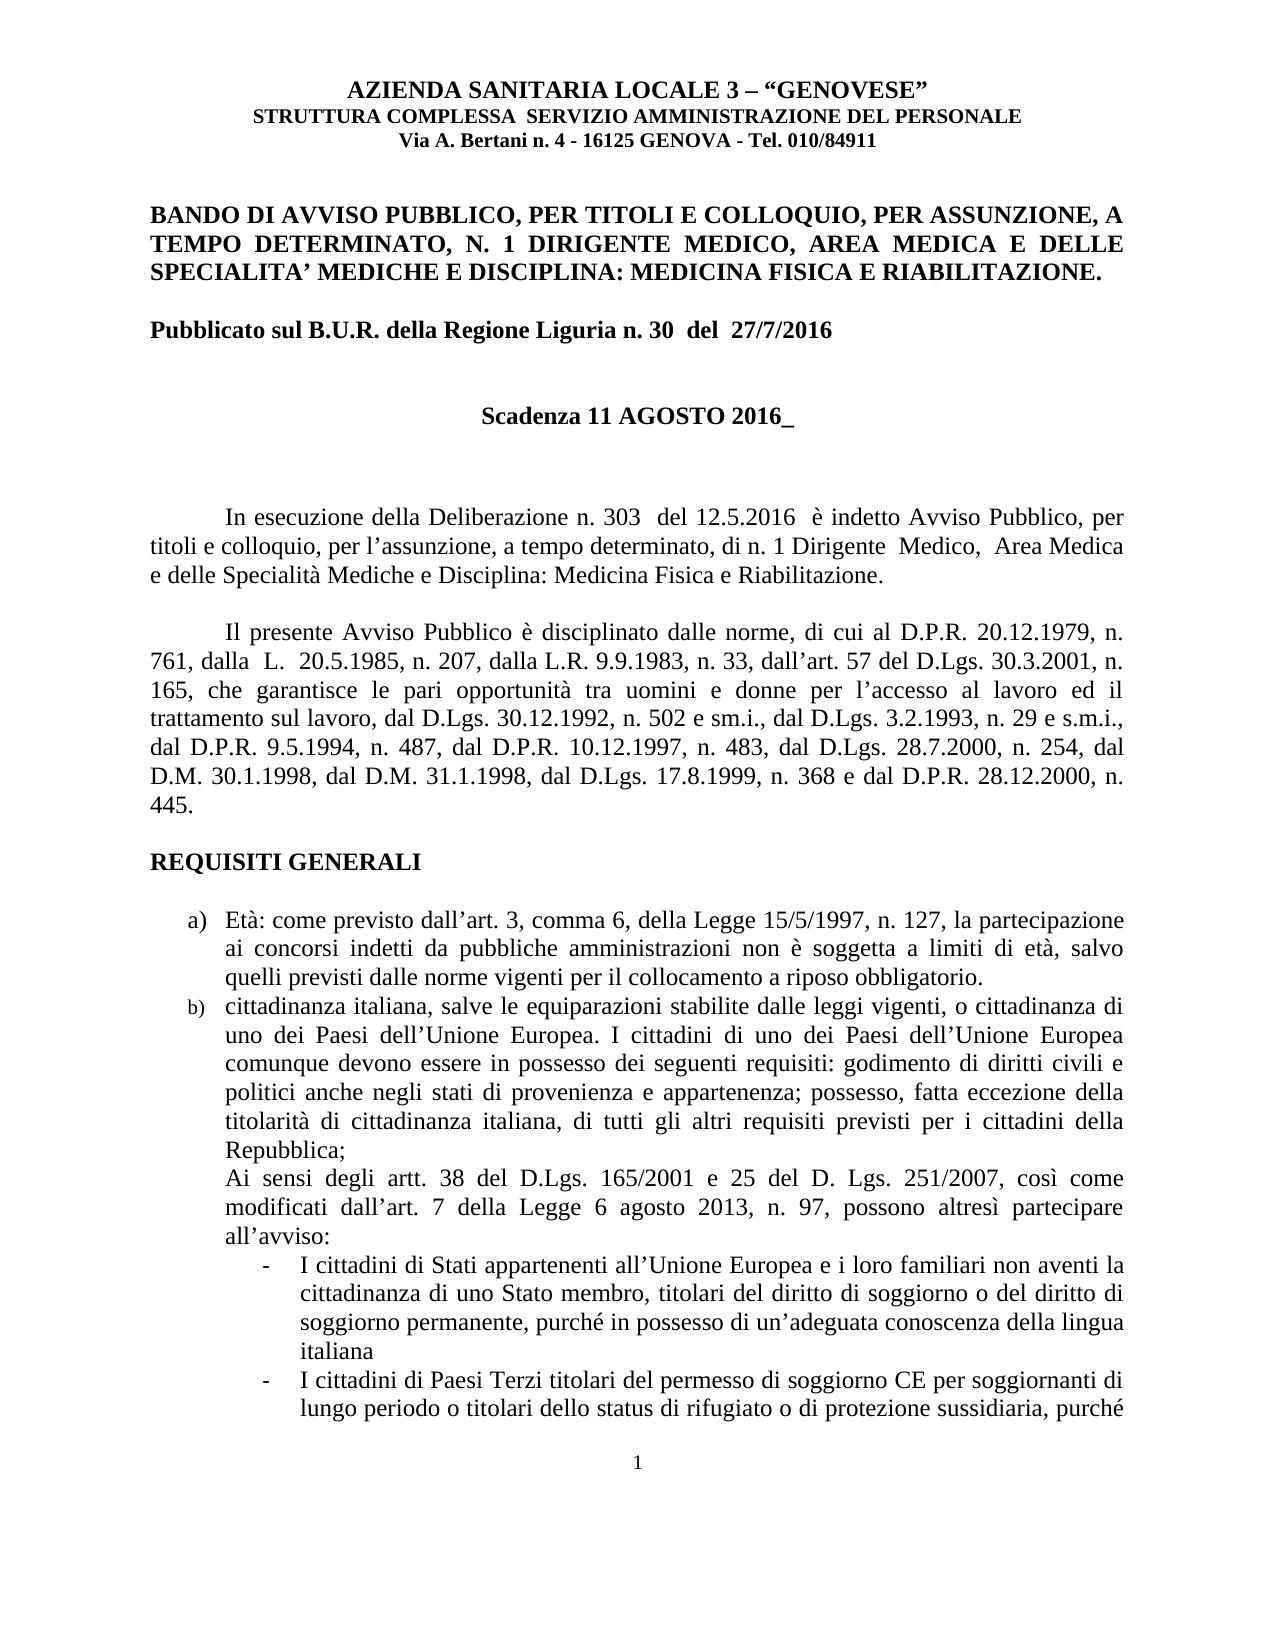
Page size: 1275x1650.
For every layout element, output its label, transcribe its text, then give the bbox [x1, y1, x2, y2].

list I cittadini di Paesi Terzi titolari del permesso di soggiorno CE per soggiornanti di lungo periodo o titolari dello status di rifugiato o di protezione sussidiaria, purché [262, 1365, 1125, 1422]
text Pubblicato sul B.U.R. della Regione Liguria n. 30 del 27/7/2016 [150, 315, 1125, 344]
list I cittadini di Stati appartenenti all’Unione Europea e i loro familiari non aventi la cittadinanza di uno Stato membro, titolari del diritto di soggiorno o del diritto di soggiorno permanente, purché in possesso di un’adeguata conoscenza della lingua italiana [262, 1250, 1125, 1365]
text REQUISITI GENERALI [150, 847, 1125, 876]
subtitle STRUTTURA COMPLESSA SERVIZIO AMMINISTRAZIONE DEL PERSONALE [150, 104, 1125, 128]
subtitle BANDO DI AVVISO PUBBLICO, PER TITOLI E COLLOQUIO, PER ASSUNZIONE, A TEMPO DETERMINATO, N. 1 DIRIGENTE MEDICO, AREA MEDICA E DELLE SPECIALITA’ MEDICHE E DISCIPLINA: MEDICINA FISICA E RIABILITAZIONE. [150, 200, 1125, 286]
list Età: come previsto dall’art. 3, comma 6, della Legge 15/5/1997, n. 127, la partecipazione ai concorsi indetti da pubbliche amministrazioni non è soggetta a limiti di età, salvo quelli previsti dalle norme vigenti per il collocamento a riposo obbligatorio. [187, 905, 1125, 991]
text Ai sensi degli artt. 38 del D.Lgs. 165/2001 e 25 del D. Lgs. 251/2007, così come modificati dall’art. 7 della Legge 6 agosto 2013, n. 97, possono altresì partecipare all’avviso: [225, 1163, 1125, 1250]
text Il presente Avviso Pubblico è disciplinato dalle norme, di cui al D.P.R. 20.12.1979, n. 761, dalla L. 20.5.1985, n. 207, dalla L.R. 9.9.1983, n. 33, dall’art. 57 del D.Lgs. 30.3.2001, n. 165, che garantisce le pari opportunità tra uomini e donne per l’accesso al lavoro ed il trattamento sul lavoro, dal D.Lgs. 30.12.1992, n. 502 e sm.i., dal D.Lgs. 3.2.1993, n. 29 e s.m.i., dal D.P.R. 9.5.1994, n. 487, dal D.P.R. 10.12.1997, n. 483, dal D.Lgs. 28.7.2000, n. 254, dal D.M. 30.1.1998, dal D.M. 31.1.1998, dal D.Lgs. 17.8.1999, n. 368 e dal D.P.R. 28.12.2000, n. 445. [150, 617, 1125, 818]
list cittadinanza italiana, salve le equiparazioni stabilite dalle leggi vigenti, o cittadinanza di uno dei Paesi dell’Unione Europea. I cittadini di uno dei Paesi dell’Unione Europea comunque devono essere in possesso dei seguenti requisiti: godimento di diritti civili e politici anche negli stati di provenienza e appartenenza; possesso, fatta eccezione della titolarità di cittadinanza italiana, di tutti gli altri requisiti previsti per i cittadini della Repubblica; [187, 991, 1125, 1163]
text AZIENDA SANITARIA LOCALE 3 – “GENOVESE” [150, 75, 1125, 104]
subtitle Scadenza 11 AGOSTO 2016_ [150, 401, 1125, 430]
text In esecuzione della Deliberazione n. 303 del 12.5.2016 è indetto Avviso Pubblico, per titoli e colloquio, per l’assunzione, a tempo determinato, di n. 1 Dirigente Medico, Area Medica e delle Specialità Mediche e Disciplina: Medicina Fisica e Riabilitazione. [150, 502, 1125, 588]
subtitle Via A. Bertani n. 4 - 16125 GENOVA - Tel. 010/84911 [150, 128, 1125, 152]
